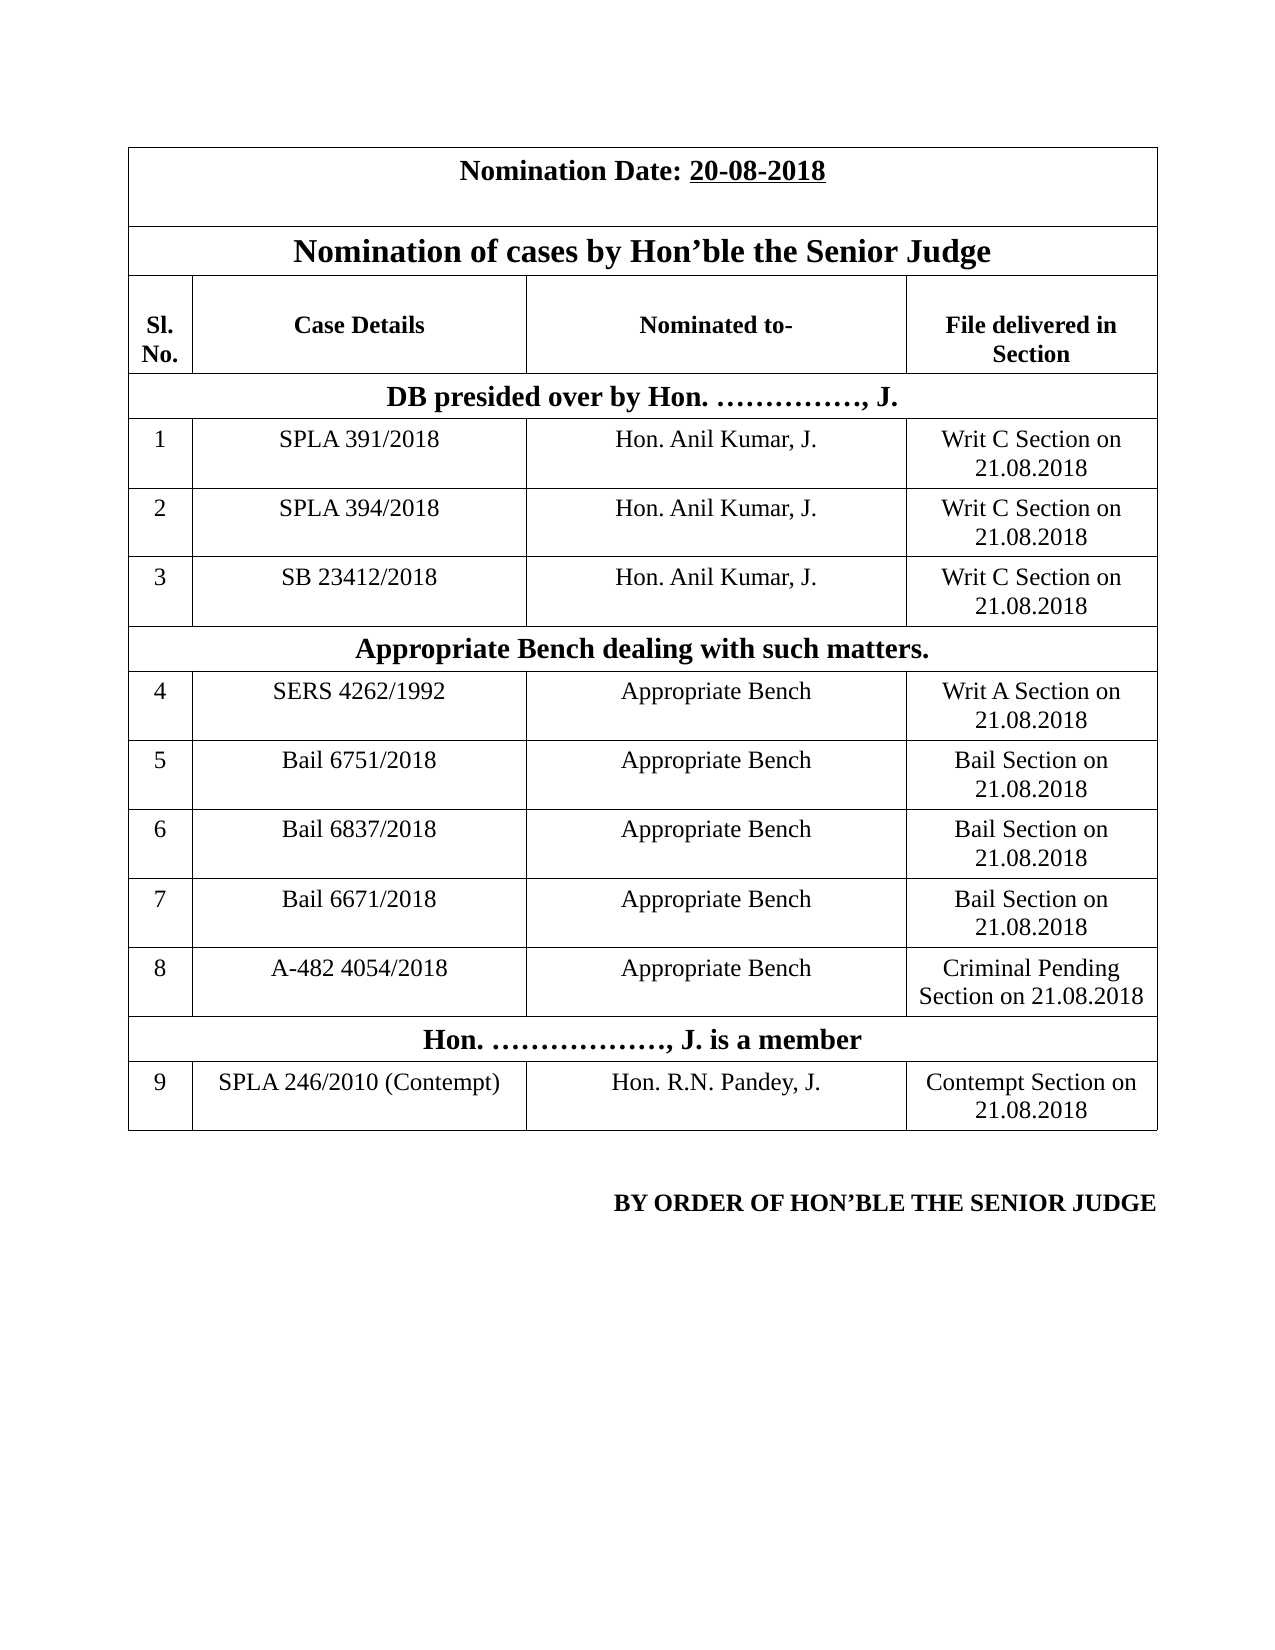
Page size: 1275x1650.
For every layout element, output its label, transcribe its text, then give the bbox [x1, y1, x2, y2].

table_cell Appropriate Bench [527, 879, 906, 947]
table_cell Case Details [193, 276, 526, 373]
table_cell Bail 6837/2018 [193, 810, 526, 878]
table_cell 5 [129, 741, 192, 809]
table_cell 7 [129, 879, 192, 947]
table_cell Hon. Anil Kumar, J. [527, 489, 906, 556]
table_cell File delivered in Section [907, 276, 1157, 373]
table_cell Appropriate Bench [527, 741, 906, 809]
table_cell SPLA 391/2018 [193, 419, 526, 487]
table_cell 3 [129, 557, 192, 626]
table_cell Nominated to- [527, 276, 906, 373]
table_cell Writ A Section on 21.08.2018 [907, 672, 1157, 740]
table_cell Bail Section on 21.08.2018 [907, 879, 1157, 947]
table_cell SPLA 394/2018 [193, 489, 526, 556]
table_cell Bail 6671/2018 [193, 879, 526, 947]
table_cell Bail Section on 21.08.2018 [907, 741, 1157, 809]
table_cell SB 23412/2018 [193, 557, 526, 626]
table_cell 2 [129, 489, 192, 556]
table_cell SERS 4262/1992 [193, 672, 526, 740]
table_cell Hon. Anil Kumar, J. [527, 557, 906, 626]
table_cell SPLA 246/2010 (Contempt) [193, 1062, 526, 1130]
table_cell Appropriate Bench [527, 810, 906, 878]
table_cell 6 [129, 810, 192, 878]
table_cell Nomination of cases by Hon’ble the Senior Judge [129, 227, 1157, 275]
table_cell Appropriate Bench [527, 948, 906, 1016]
table_cell 1 [129, 419, 192, 487]
table_cell Hon. Anil Kumar, J. [527, 419, 906, 487]
table_cell Writ C Section on 21.08.2018 [907, 557, 1157, 626]
table_cell Writ C Section on 21.08.2018 [907, 419, 1157, 487]
text BY ORDER OF HON’BLE THE SENIOR JUDGE [118, 1188, 1157, 1216]
table_cell Sl. No. [129, 276, 192, 373]
table_cell Contempt Section on 21.08.2018 [907, 1062, 1157, 1130]
table_cell Appropriate Bench [527, 672, 906, 740]
table_header Nomination Date: 20-08-2018 [129, 148, 1157, 226]
table_cell 4 [129, 672, 192, 740]
table_cell Writ C Section on 21.08.2018 [907, 489, 1157, 556]
table_cell 9 [129, 1062, 192, 1130]
table_cell 8 [129, 948, 192, 1016]
table_cell Hon. ………………, J. is a member [129, 1017, 1157, 1061]
table_cell Bail Section on 21.08.2018 [907, 810, 1157, 878]
table_cell Criminal Pending Section on 21.08.2018 [907, 948, 1157, 1016]
table_cell A-482 4054/2018 [193, 948, 526, 1016]
table_cell Hon. R.N. Pandey, J. [527, 1062, 906, 1130]
table_cell Appropriate Bench dealing with such matters. [129, 627, 1157, 671]
table_cell Bail 6751/2018 [193, 741, 526, 809]
table_cell DB presided over by Hon. ……………, J. [129, 374, 1157, 418]
